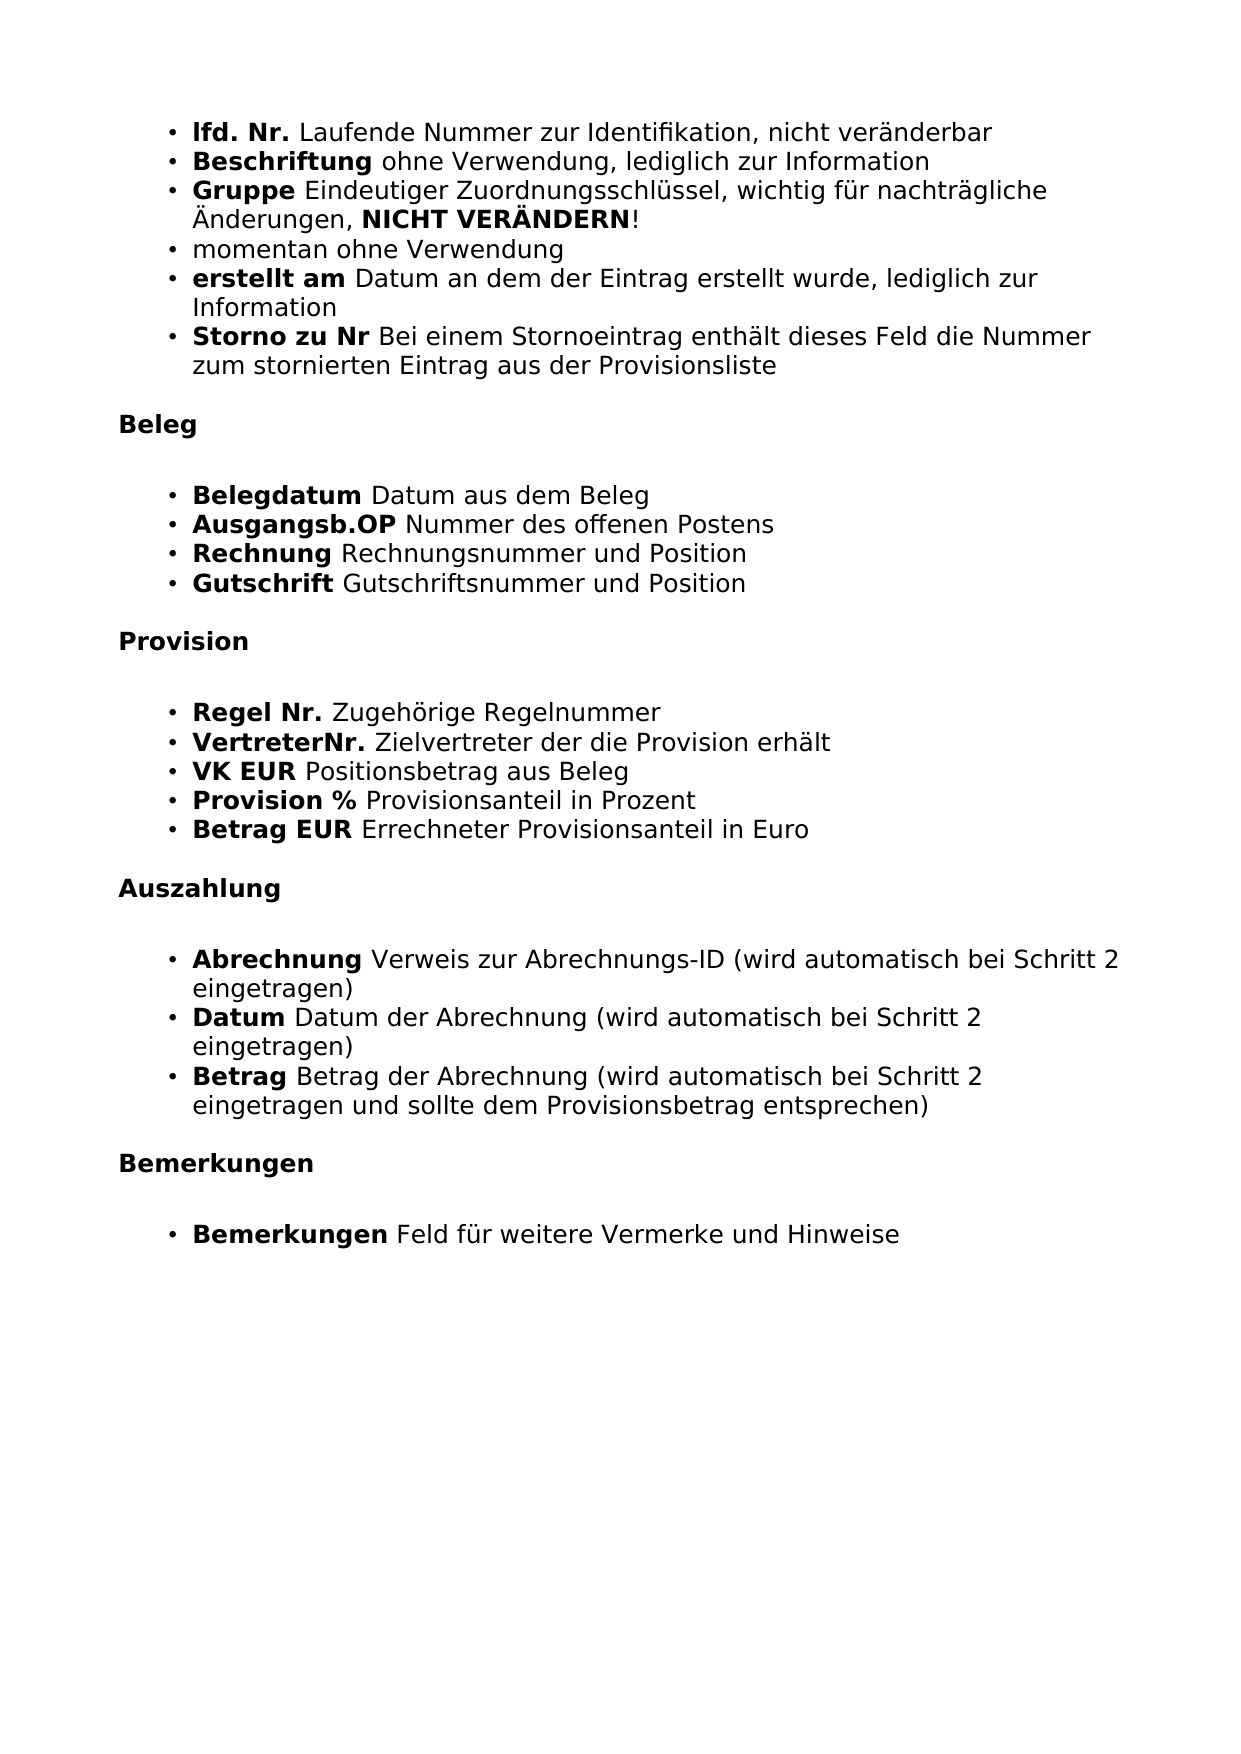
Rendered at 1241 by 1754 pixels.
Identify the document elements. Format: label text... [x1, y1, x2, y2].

list Beschriftung ohne Verwendung, lediglich zur Information [177, 147, 1122, 176]
list Datum Datum der Abrechnung (wird automatisch bei Schritt 2 eingetragen) [177, 1003, 1122, 1062]
list Provision % Provisionsanteil in Prozent [177, 786, 1122, 815]
list Rechnung Rechnungsnummer und Position [177, 539, 1122, 569]
list VK EUR Positionsbetrag aus Beleg [177, 757, 1122, 786]
list Gutschrift Gutschriftsnummer und Position [177, 569, 1122, 598]
text Bemerkungen [118, 1149, 1122, 1179]
list Abrechnung Verweis zur Abrechnungs-ID (wird automatisch bei Schritt 2 eingetragen) [177, 945, 1122, 1003]
list Ausgangsb.OP Nummer des offenen Postens [177, 510, 1122, 539]
text Auszahlung [118, 874, 1122, 903]
list Storno zu Nr Bei einem Stornoeintrag enthält dieses Feld die Nummer zum stornierten Eintrag aus der Provisionsliste [177, 322, 1122, 381]
list Gruppe Eindeutiger Zuordnungsschlüssel, wichtig für nachträgliche Änderungen, NICHT VERÄNDERN! [177, 176, 1122, 235]
list Belegdatum Datum aus dem Beleg [177, 481, 1122, 510]
list lfd. Nr. Laufende Nummer zur Identifikation, nicht veränderbar [177, 118, 1122, 147]
list Betrag Betrag der Abrechnung (wird automatisch bei Schritt 2 eingetragen und sollte dem Provisionsbetrag entsprechen) [177, 1062, 1122, 1120]
list VertreterNr. Zielvertreter der die Provision erhält [177, 728, 1122, 757]
list Bemerkungen Feld für weitere Vermerke und Hinweise [177, 1221, 1122, 1250]
list erstellt am Datum an dem der Eintrag erstellt wurde, lediglich zur Information [177, 264, 1122, 322]
list Betrag EUR Errechneter Provisionsanteil in Euro [177, 815, 1122, 844]
text Provision [118, 627, 1122, 657]
list Regel Nr. Zugehörige Regelnummer [177, 698, 1122, 728]
text Beleg [118, 410, 1122, 439]
list momentan ohne Verwendung [177, 235, 1122, 264]
